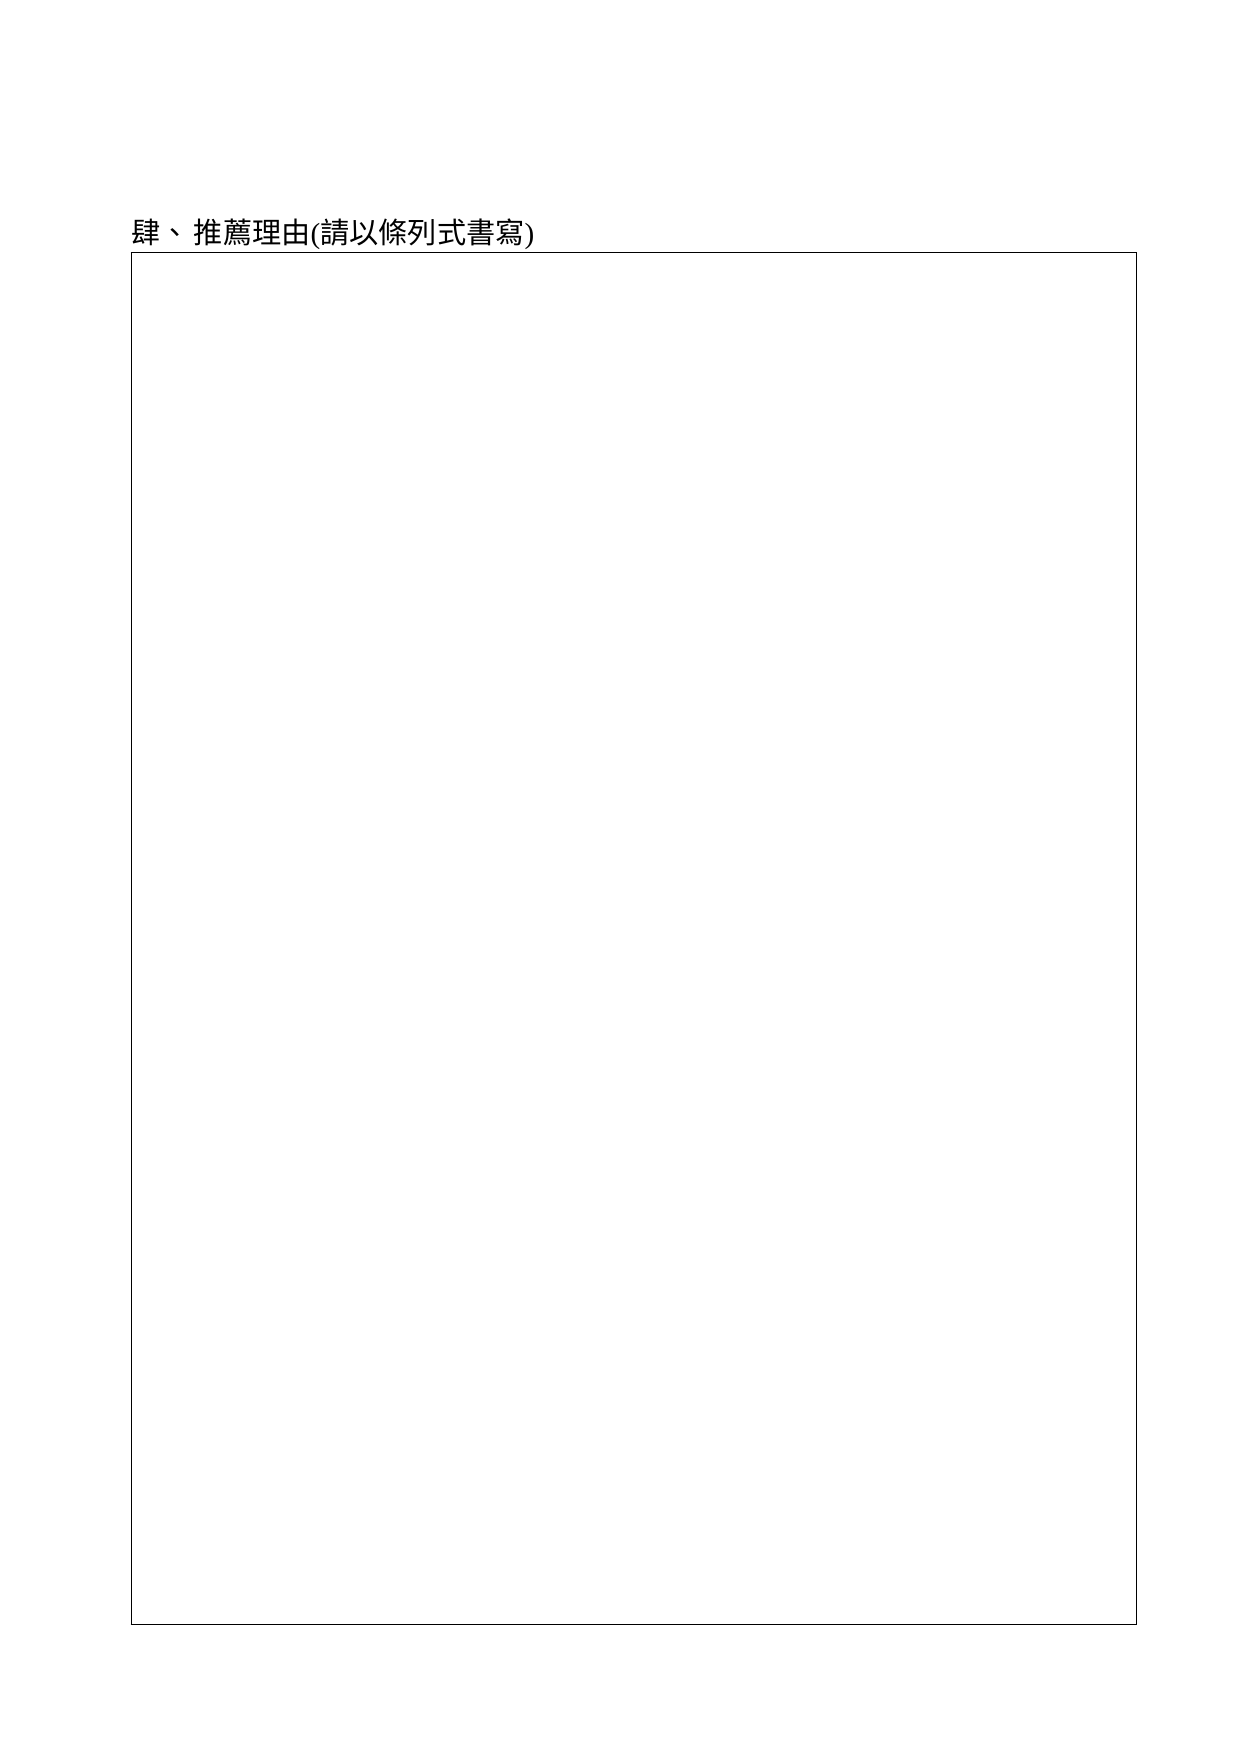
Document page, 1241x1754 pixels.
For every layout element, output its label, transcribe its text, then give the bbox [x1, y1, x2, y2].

list 推薦理由(請以條列式書寫) [131, 189, 1107, 252]
table_header [132, 253, 1136, 1623]
